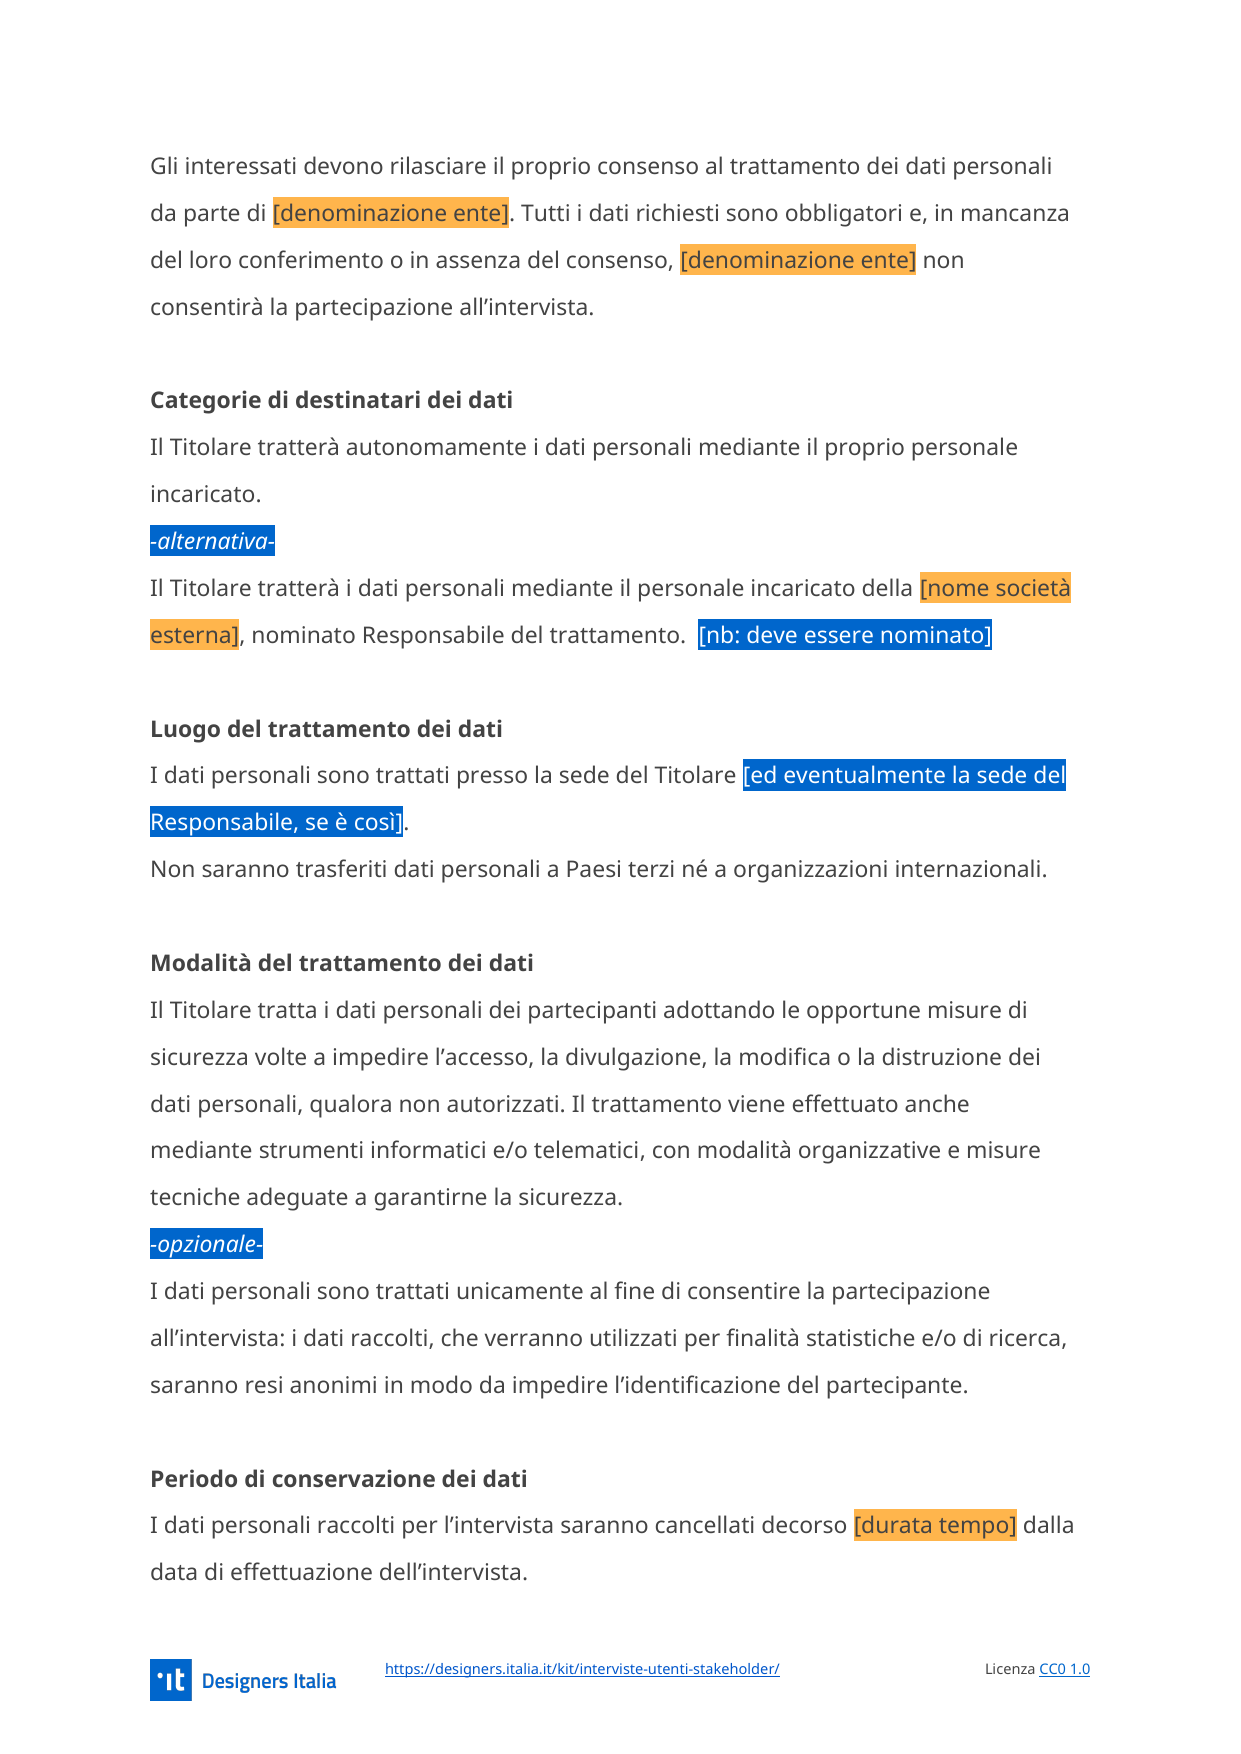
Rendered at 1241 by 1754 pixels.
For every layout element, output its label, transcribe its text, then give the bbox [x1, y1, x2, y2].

text Periodo di conservazione dei dati [150, 1462, 1078, 1494]
text -alternativa- [150, 525, 1078, 556]
text Il Titolare tratta i dati personali dei partecipanti adottando le opportune misure di sicurezza volte a impedire l’accesso, la divulgazione, la modifica o la distruzione dei dati personali, qualora non autorizzati. Il trattamento viene effettuato anche mediante strumenti informatici e/o telematici, con modalità organizzative e misure tecniche adeguate a garantirne la sicurezza. [150, 994, 1078, 1212]
text I dati personali sono trattati unicamente al fine di consentire la partecipazione all’intervista: i dati raccolti, che verranno utilizzati per finalità statistiche e/o di ricerca, saranno resi anonimi in modo da impedire l’identificazione del partecipante. [150, 1275, 1078, 1400]
text -opzionale- [150, 1228, 1078, 1259]
text Gli interessati devono rilasciare il proprio consenso al trattamento dei dati personali da parte di [denominazione ente]. Tutti i dati richiesti sono obbligatori e, in mancanza del loro conferimento o in assenza del consenso, [denominazione ente] non consentirà la partecipazione all’intervista. [150, 150, 1078, 322]
text I dati personali raccolti per l’intervista saranno cancellati decorso [durata tempo] dalla data di effettuazione dell’intervista. [150, 1509, 1078, 1587]
picture [150, 1659, 347, 1701]
text I dati personali sono trattati presso la sede del Titolare [ed eventualmente la sede del Responsabile, se è così]. [150, 759, 1078, 837]
text Il Titolare tratterà i dati personali mediante il personale incaricato della [nome società esterna], nominato Responsabile del trattamento. [nb: deve essere nominato] [150, 572, 1078, 650]
text Luogo del trattamento dei dati [150, 712, 1078, 744]
text Modalità del trattamento dei dati [150, 947, 1078, 978]
text Non saranno trasferiti dati personali a Paesi terzi né a organizzazioni internazionali. [150, 853, 1078, 884]
text Categorie di destinatari dei dati [150, 384, 1078, 416]
text Il Titolare tratterà autonomamente i dati personali mediante il proprio personale incaricato. [150, 431, 1078, 509]
